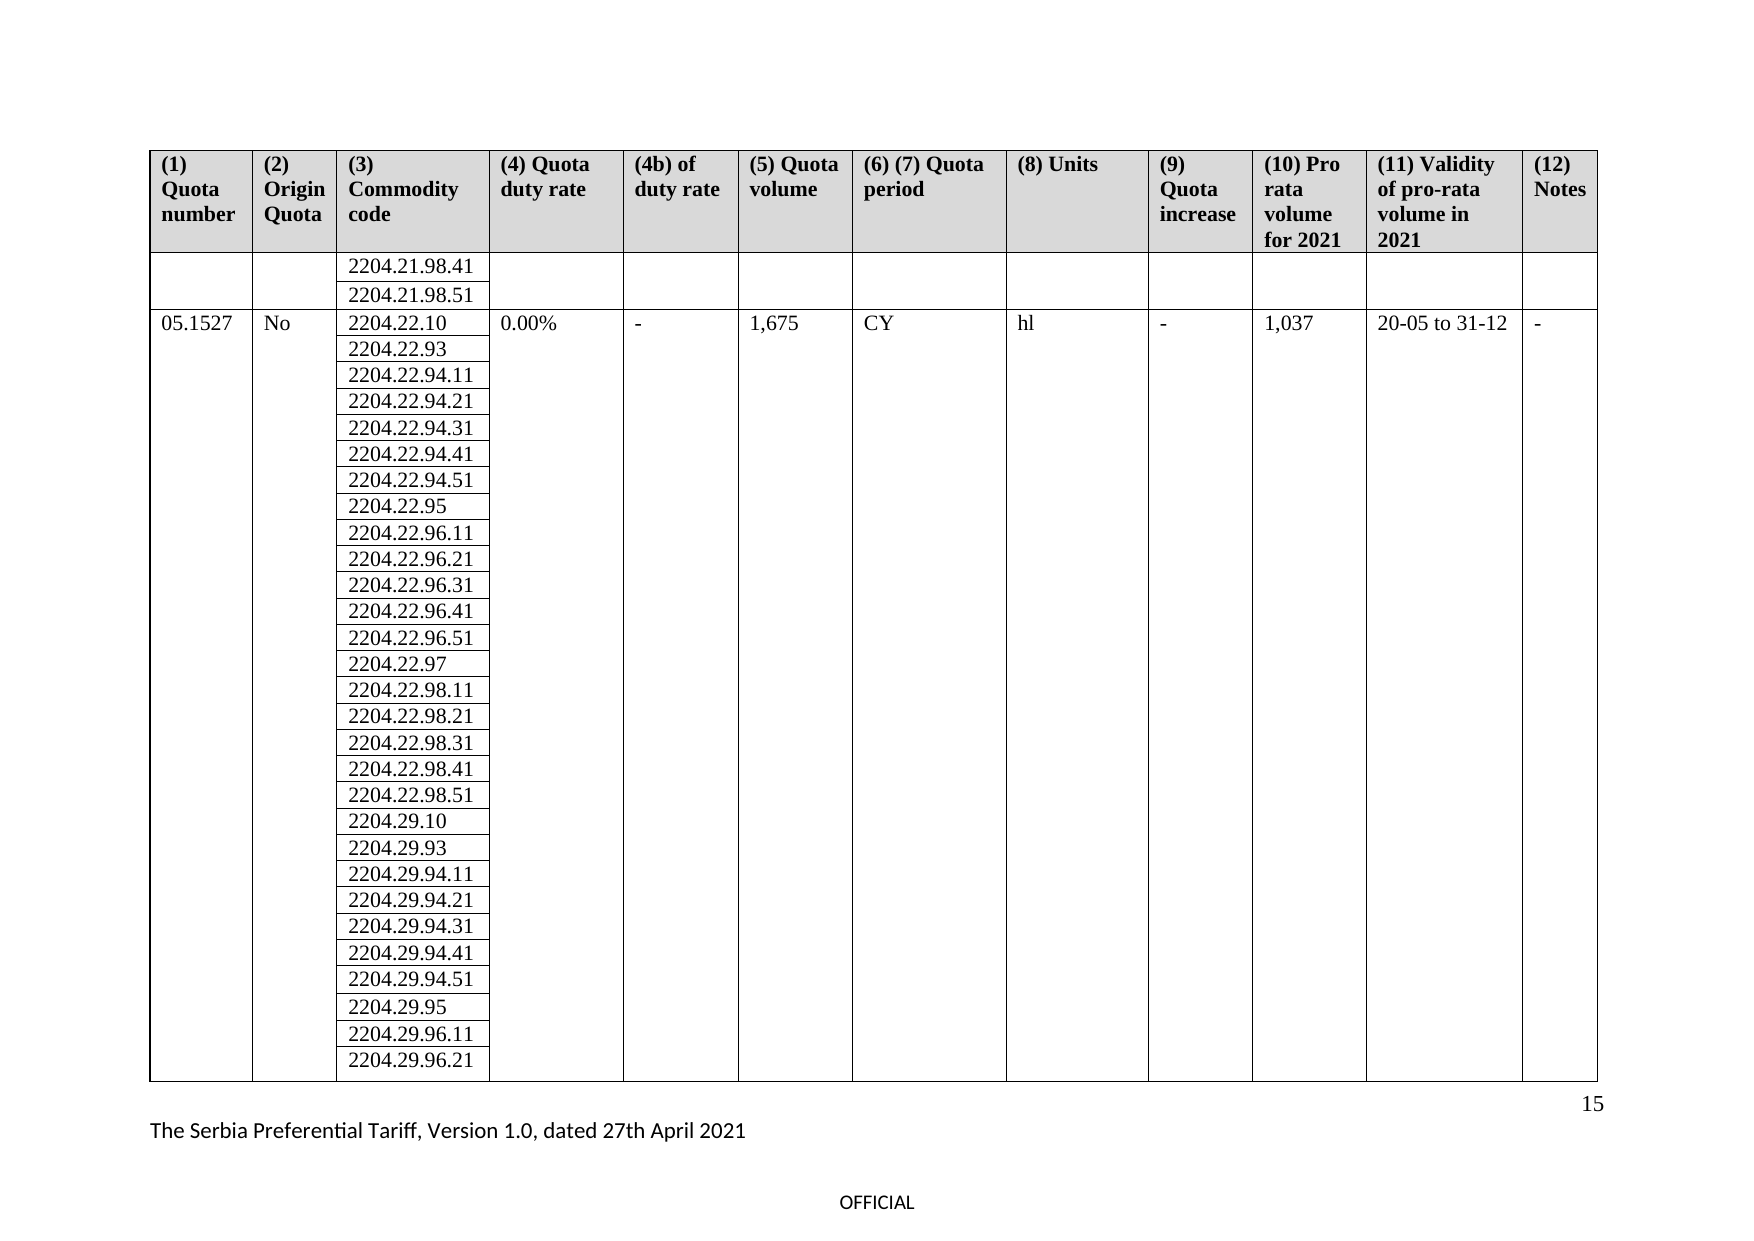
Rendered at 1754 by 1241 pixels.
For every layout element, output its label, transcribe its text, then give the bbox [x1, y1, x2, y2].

table_cell 2204.21.98.41 [337, 253, 489, 281]
table_cell 2204.22.94.21 [337, 389, 489, 414]
table_cell 2204.22.97 [337, 651, 489, 676]
table_header (6) (7) Quota period [853, 151, 1006, 252]
table_cell 2204.29.96.21 [337, 1047, 489, 1081]
table_cell 2204.22.94.11 [337, 362, 489, 387]
table_header (10) Pro rata volume for 2021 [1253, 151, 1366, 252]
table_header (12) Notes [1523, 151, 1597, 252]
table_cell No [253, 310, 336, 1081]
table_cell 2204.29.94.21 [337, 887, 489, 912]
table_cell 2204.29.94.51 [337, 966, 489, 993]
table_cell 2204.22.10 [337, 310, 489, 335]
table_cell 2204.22.98.51 [337, 782, 489, 807]
table_cell [151, 253, 252, 309]
table_cell - [1149, 310, 1252, 1081]
table_cell 2204.22.96.51 [337, 625, 489, 650]
table_cell 2204.22.98.11 [337, 677, 489, 702]
table_cell 2204.22.96.41 [337, 599, 489, 624]
table_cell 2204.22.94.31 [337, 415, 489, 440]
table_cell 2204.22.93 [337, 336, 489, 361]
table_cell [739, 253, 852, 309]
table_cell - [1523, 253, 1597, 309]
table_cell 2204.29.95 [337, 994, 489, 1019]
table_cell 20-05 to 31-12 [1367, 310, 1522, 1081]
table_header (8) Units [1007, 151, 1148, 252]
table_cell 05.1527 [151, 310, 252, 1081]
table_cell 2204.21.98.51 [337, 282, 489, 309]
table_cell 2204.29.96.11 [337, 1021, 489, 1046]
table_cell [1007, 253, 1148, 309]
table_header (5) Quota volume [739, 151, 852, 252]
table_cell 2204.29.93 [337, 835, 489, 860]
table_header (3) Commodity code [337, 151, 489, 252]
table_cell 1,675 [739, 310, 852, 1081]
table_cell [1253, 253, 1366, 309]
table_cell [1367, 253, 1522, 309]
table_cell 0.00% [490, 310, 623, 1081]
table_cell 2204.29.94.31 [337, 914, 489, 939]
table_cell - [624, 310, 738, 1081]
table_cell 2204.22.98.41 [337, 756, 489, 781]
table_cell 2204.29.94.11 [337, 861, 489, 886]
table_cell 2204.22.96.11 [337, 520, 489, 545]
table_cell 1,037 [1253, 310, 1366, 1081]
table_cell 2204.22.98.31 [337, 730, 489, 755]
table_cell [853, 253, 1006, 309]
table_header (9) Quota increase [1149, 151, 1252, 252]
table_cell - [1149, 253, 1252, 309]
table_cell [490, 253, 623, 309]
table_header (2) Origin Quota [253, 151, 336, 252]
table_header (4b) of duty rate [624, 151, 738, 252]
table_cell 2204.29.10 [337, 809, 489, 834]
table_header (4) Quota duty rate [490, 151, 623, 252]
table_cell 2204.22.98.21 [337, 704, 489, 729]
table_cell 2204.29.94.41 [337, 940, 489, 965]
table_cell 2204.22.94.51 [337, 467, 489, 492]
table_cell CY [853, 310, 1006, 1081]
table_cell hl [1007, 310, 1148, 1081]
table_cell 2204.22.96.21 [337, 546, 489, 571]
table_cell 2204.22.95 [337, 494, 489, 519]
table_cell - [624, 253, 738, 309]
table_cell [253, 253, 336, 309]
table_cell 2204.22.94.41 [337, 441, 489, 466]
table_cell - [1523, 310, 1597, 1081]
table_header (1) Quota number [151, 151, 252, 252]
table_header (11) Validity of pro-rata volume in 2021 [1367, 151, 1522, 252]
table_cell 2204.22.96.31 [337, 572, 489, 597]
